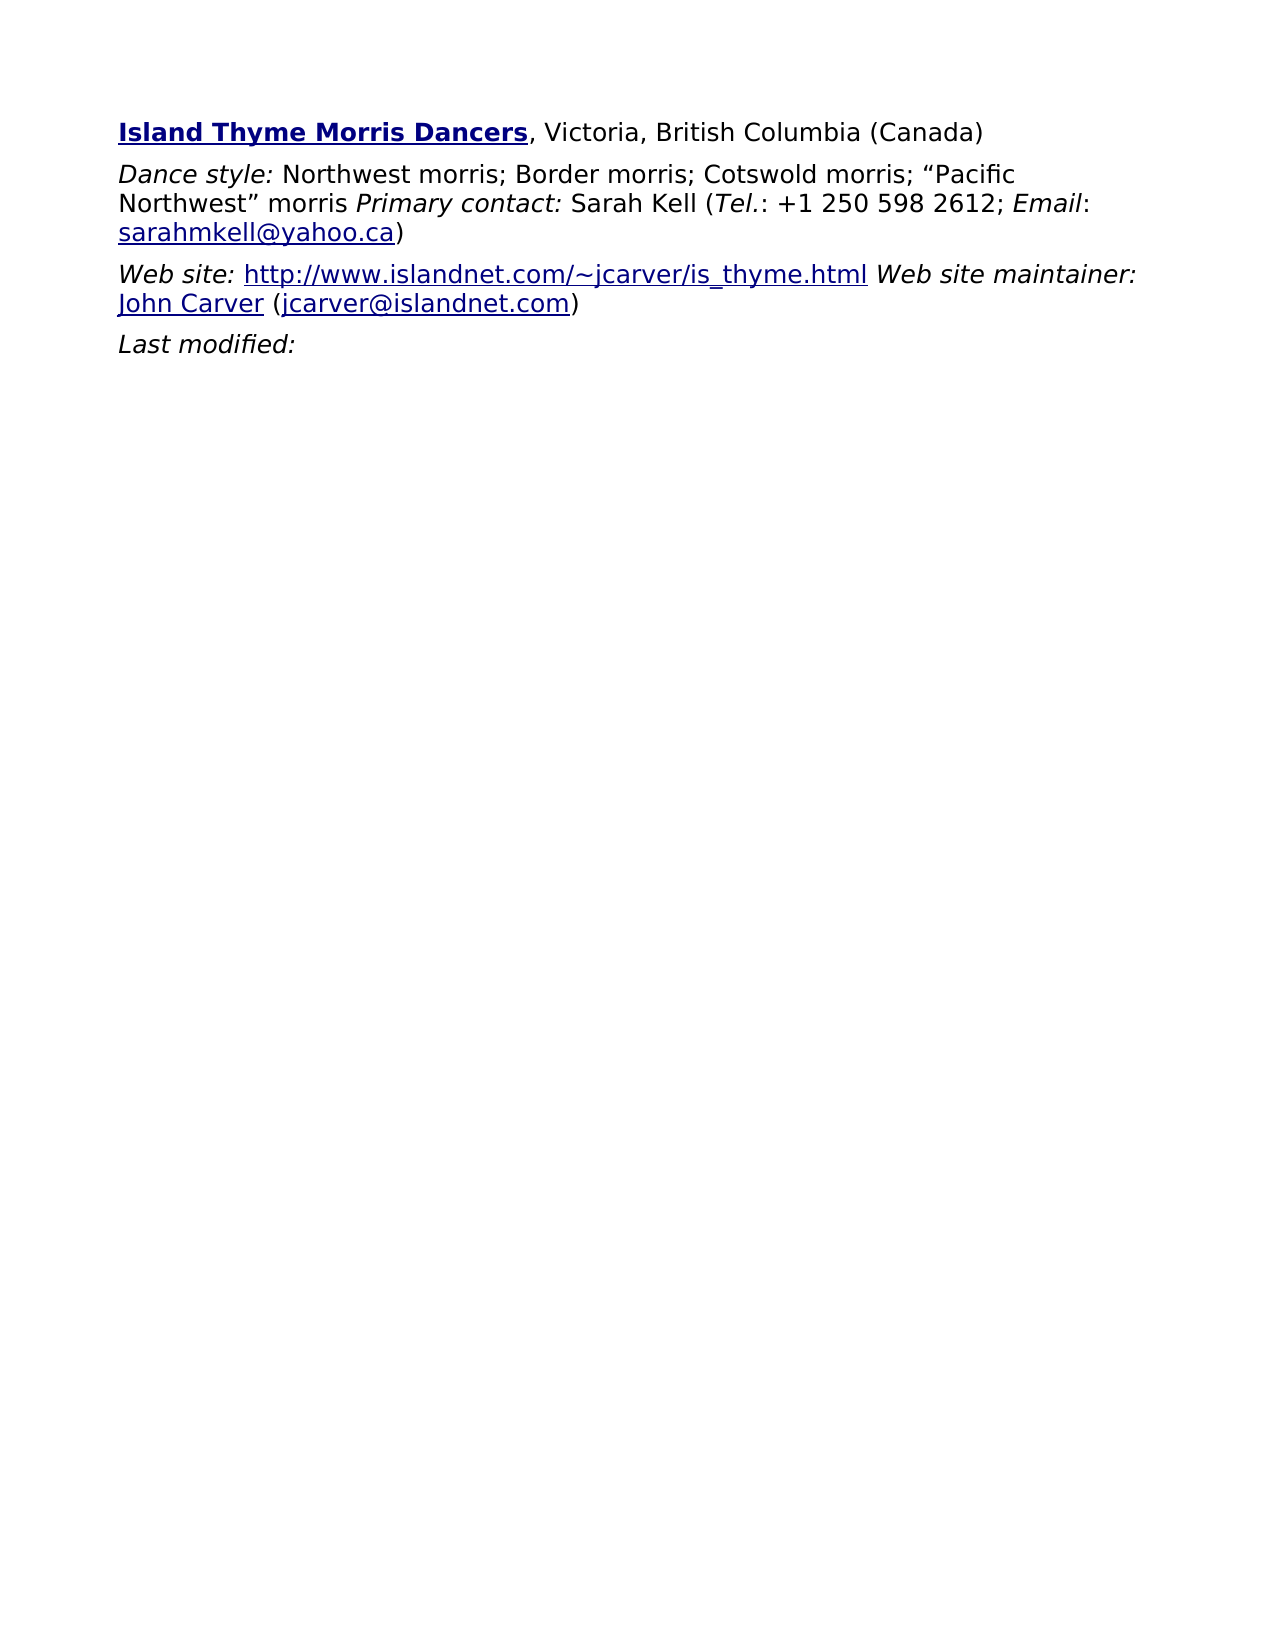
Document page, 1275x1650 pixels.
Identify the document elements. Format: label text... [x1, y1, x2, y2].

text Dance style: Northwest morris; Border morris; Cotswold morris; “Pacific Northwest” morris Primary contact: Sarah Kell (Tel.: +1 250 598 2612; Email: sarahmkell@yahoo.ca) [118, 160, 1157, 247]
text Last modified: [118, 331, 1157, 360]
text Web site: http://www.islandnet.com/~jcarver/is_thyme.html Web site maintainer: John Carver (jcarver@islandnet.com) [118, 260, 1157, 318]
text Island Thyme Morris Dancers, Victoria, British Columbia (Canada) [118, 118, 1157, 147]
